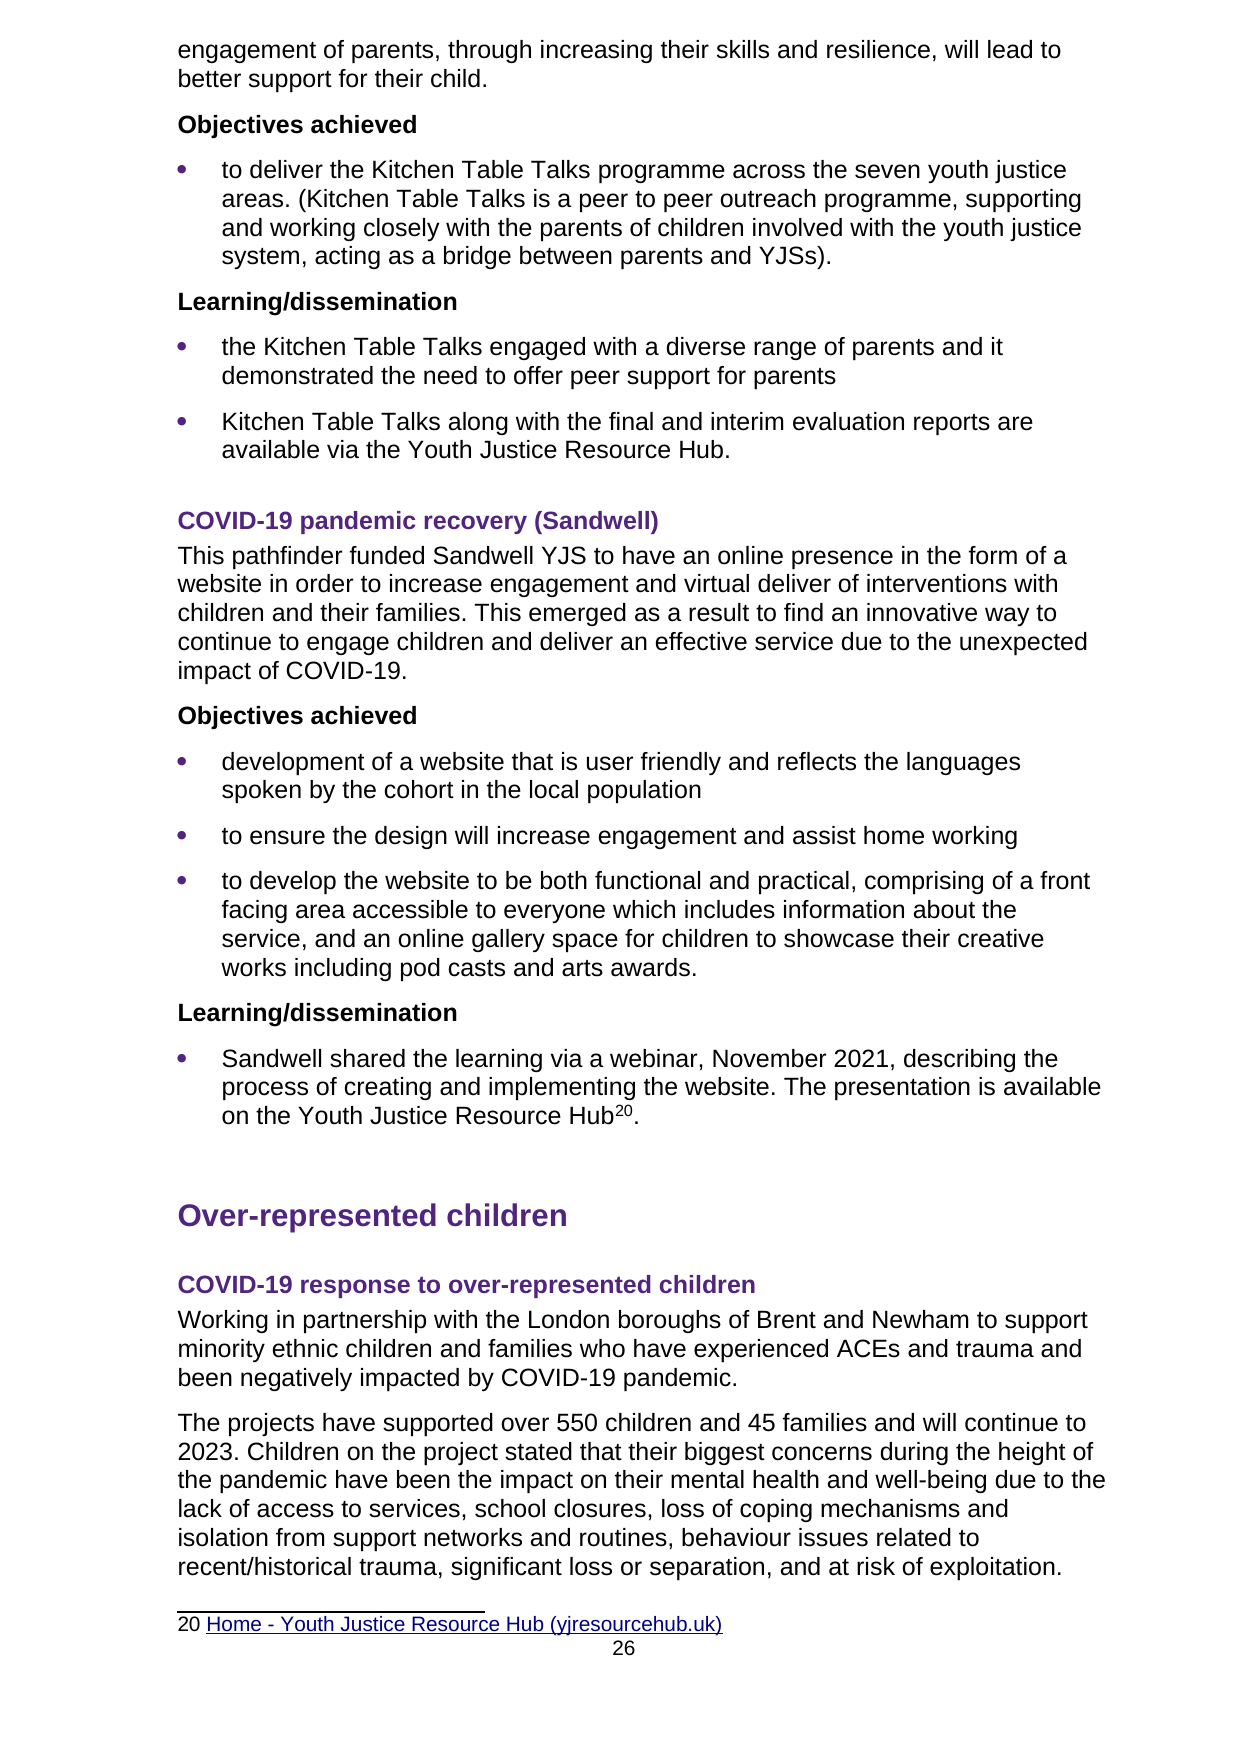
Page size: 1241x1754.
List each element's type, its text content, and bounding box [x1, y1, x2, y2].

text Working in partnership with the London boroughs of Brent and Newham to support minority ethnic children and families who have experienced ACEs and trauma and been negatively impacted by COVID-19 pandemic. [177, 1305, 1107, 1391]
list Home - Youth Justice Resource Hub (yjresourcehub.uk) [177, 1612, 1107, 1636]
subtitle COVID-19 response to over-represented children [177, 1270, 1107, 1299]
list to develop the website to be both functional and practical, comprising of a front facing area accessible to everyone which includes information about the service, and an online gallery space for children to showcase their creative works including pod casts and arts awards. [177, 866, 1107, 981]
list the Kitchen Table Talks engaged with a diverse range of parents and it demonstrated the need to offer peer support for parents [177, 332, 1107, 390]
text Objectives achieved [177, 701, 1107, 730]
text engagement of parents, through increasing their skills and resilience, will lead to better support for their child. [177, 35, 1107, 93]
list to ensure the design will increase engagement and assist home working [177, 821, 1107, 850]
list to deliver the Kitchen Table Talks programme across the seven youth justice areas. (Kitchen Table Talks is a peer to peer outreach programme, supporting and working closely with the parents of children involved with the youth justice system, acting as a bridge between parents and YJSs). [177, 155, 1107, 270]
text Learning/dissemination [177, 998, 1107, 1027]
text This pathfinder funded Sandwell YJS to have an online presence in the form of a website in order to increase engagement and virtual deliver of interventions with children and their families. This emerged as a result to find an innovative way to continue to engage children and deliver an effective service due to the unexpected impact of COVID-19. [177, 541, 1107, 684]
text The projects have supported over 550 children and 45 families and will continue to 2023. Children on the project stated that their biggest concerns during the height of the pandemic have been the impact on their mental health and well-being due to the lack of access to services, school closures, loss of coping mechanisms and isolation from support networks and routines, behaviour issues related to recent/historical trauma, significant loss or separation, and at risk of exploitation. [177, 1408, 1107, 1580]
list Kitchen Table Talks along with the final and interim evaluation reports are available via the Youth Justice Resource Hub. [177, 406, 1107, 464]
list development of a website that is user friendly and reflects the languages spoken by the cohort in the local population [177, 747, 1107, 804]
subtitle COVID-19 pandemic recovery (Sandwell) [177, 506, 1107, 534]
text Objectives achieved [177, 109, 1107, 138]
text Learning/dissemination [177, 287, 1107, 316]
subtitle Over-represented children [177, 1197, 1107, 1232]
list Sandwell shared the learning via a webinar, November 2021, describing the process of creating and implementing the website. The presentation is available on the Youth Justice Resource Hub. [177, 1043, 1107, 1130]
